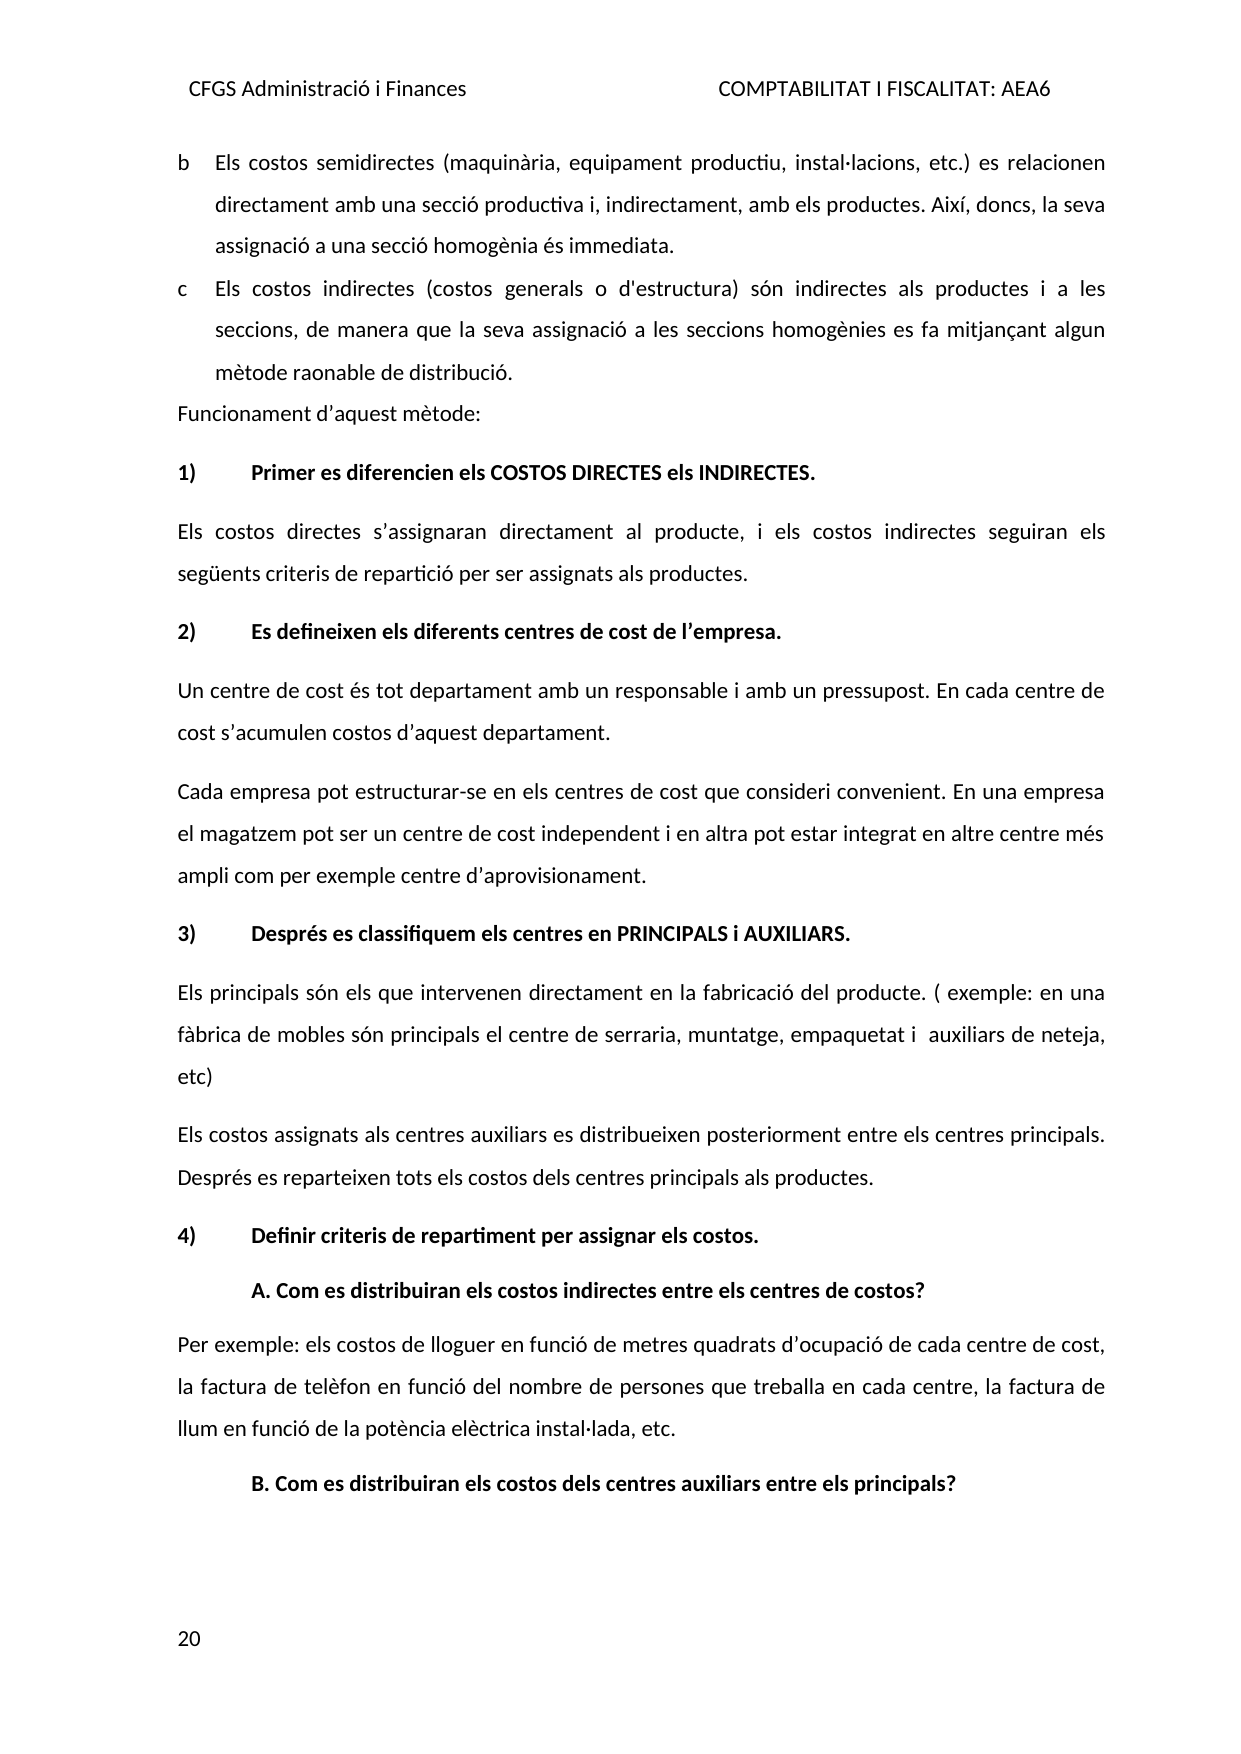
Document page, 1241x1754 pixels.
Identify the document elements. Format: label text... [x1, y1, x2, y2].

list Els costos indirectes (costos generals o d'estructura) són indirectes als productes i a les seccions, de manera que la seva assignació a les seccions homogènies es fa mitjançant algun mètode raonable de distribució. [177, 274, 1107, 386]
text 3) Després es classifiquem els centres en PRINCIPALS i AUXILIARS. [177, 919, 1107, 947]
text B. Com es distribuiran els costos dels centres auxiliars entre els principals? [251, 1469, 1107, 1497]
text 4) Definir criteris de repartiment per assignar els costos. [177, 1221, 1107, 1249]
text A. Com es distribuiran els costos indirectes entre els centres de costos? [251, 1276, 1107, 1304]
text Els principals són els que intervenen directament en la fabricació del producte. ( exemple: en una fàbrica de mobles són principals el centre de serraria, muntatge, empaquetat i auxiliars de neteja, etc) [177, 978, 1107, 1090]
text Per exemple: els costos de lloguer en funció de metres quadrats d’ocupació de cada centre de cost, la factura de telèfon en funció del nombre de persones que treballa en cada centre, la factura de llum en funció de la potència elèctrica instal·lada, etc. [177, 1330, 1107, 1442]
text 2) Es defineixen els diferents centres de cost de l’empresa. [177, 617, 1107, 646]
text Cada empresa pot estructurar-se en els centres de cost que consideri convenient. En una empresa el magatzem pot ser un centre de cost independent i en altra pot estar integrat en altre centre més ampli com per exemple centre d’aprovisionament. [177, 777, 1107, 889]
text 1) Primer es diferencien els COSTOS DIRECTES els INDIRECTES. [177, 458, 1107, 486]
text Funcionament d’aquest mètode: [177, 399, 1107, 428]
list Els costos semidirectes (maquinària, equipament productiu, instal·lacions, etc.) es relacionen directament amb una secció productiva i, indirectament, amb els productes. Així, doncs, la seva assignació a una secció homogènia és immediata. [177, 148, 1107, 260]
text Els costos assignats als centres auxiliars es distribueixen posteriorment entre els centres principals. Després es reparteixen tots els costos dels centres principals als productes. [177, 1121, 1107, 1191]
text Un centre de cost és tot departament amb un responsable i amb un pressupost. En cada centre de cost s’acumulen costos d’aquest departament. [177, 676, 1107, 746]
text Els costos directes s’assignaran directament al producte, i els costos indirectes seguiran els següents criteris de repartició per ser assignats als productes. [177, 517, 1107, 587]
